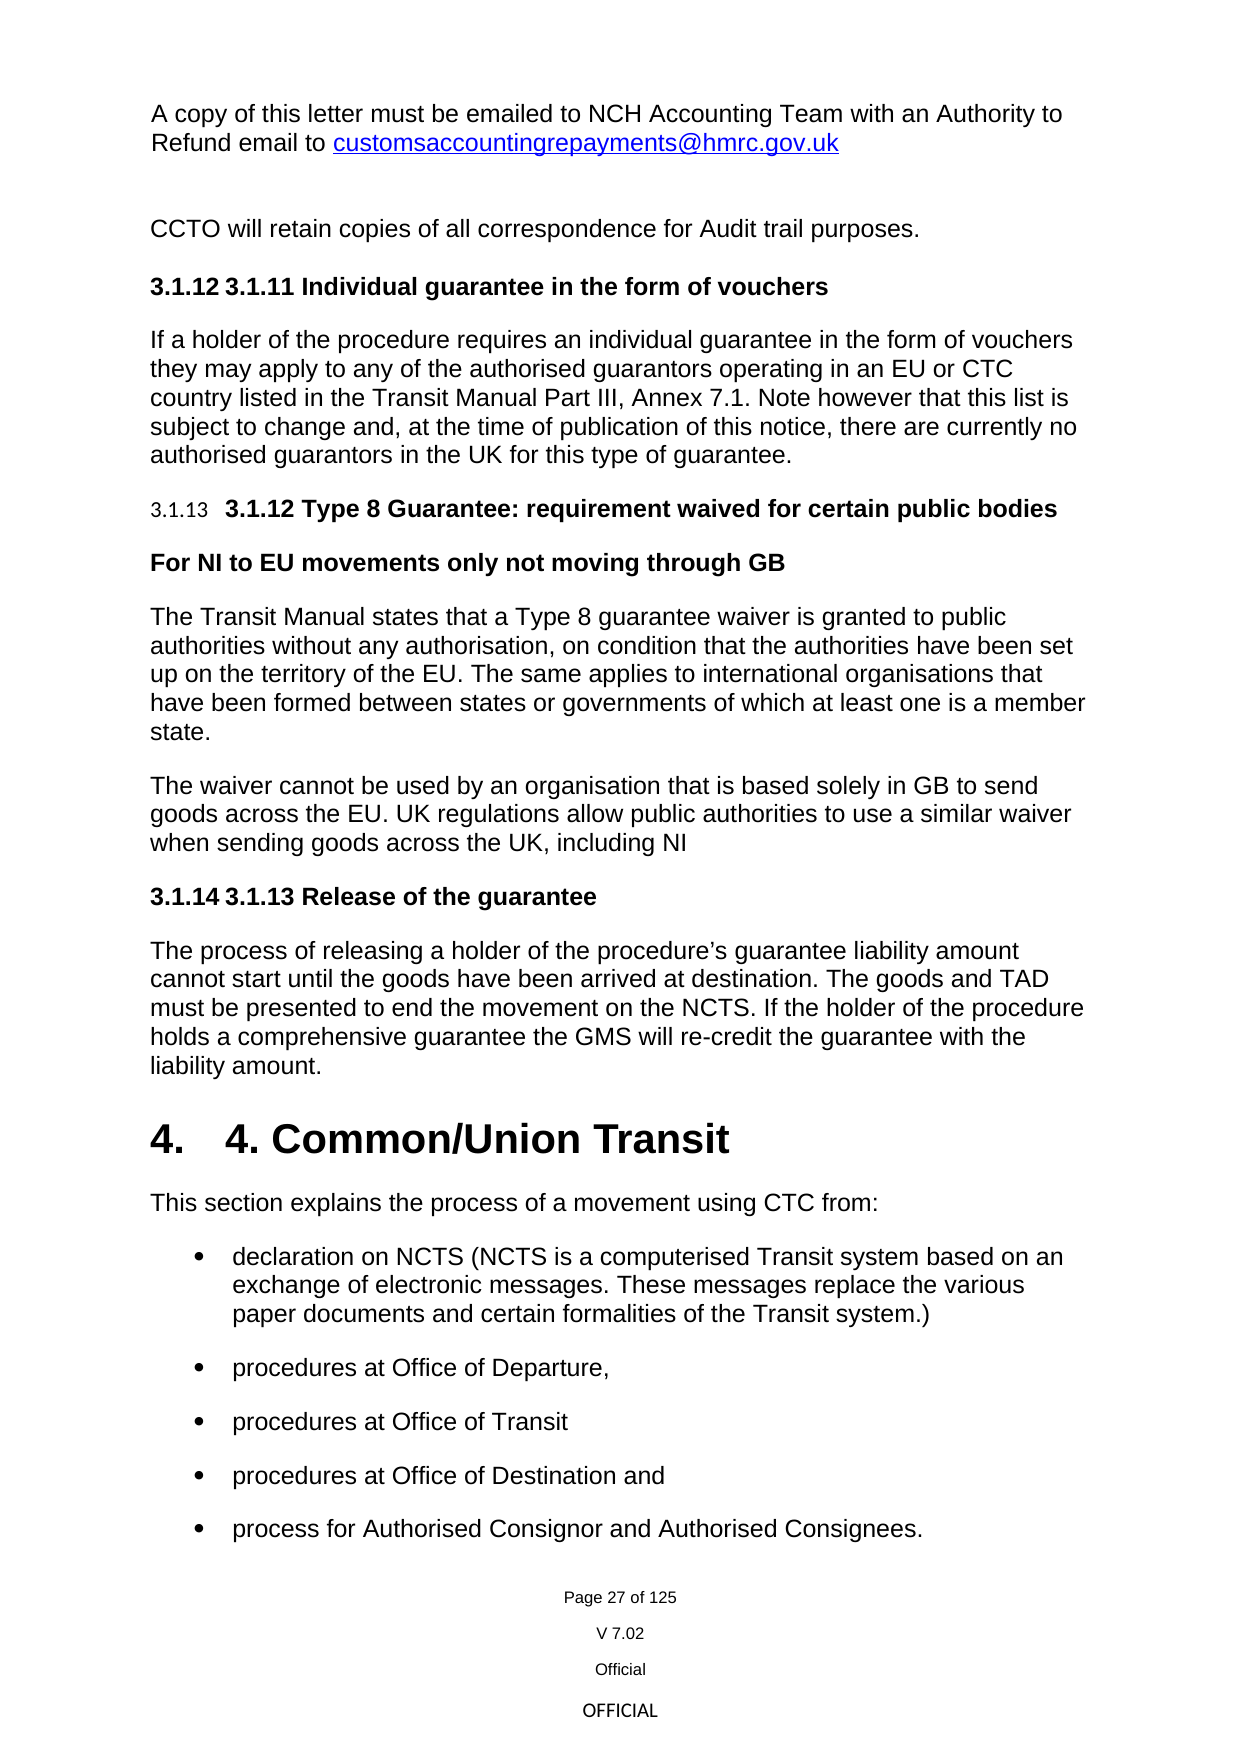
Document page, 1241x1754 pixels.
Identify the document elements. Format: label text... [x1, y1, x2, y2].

subtitle 4. Common/Union Transit [150, 1115, 1090, 1163]
text This section explains the process of a movement using CTC from: [150, 1188, 1090, 1217]
list procedures at Office of Destination and [194, 1461, 1090, 1489]
text A copy of this letter must be emailed to NCH Accounting Team with an Authority to Refund email to customsaccountingrepayments@hmrc.gov.uk [151, 99, 1089, 157]
list process for Authorised Consignor and Authorised Consignees. [194, 1514, 1090, 1543]
text The Transit Manual states that a Type 8 guarantee waiver is granted to public authorities without any authorisation, on condition that the authorities have been set up on the territory of the EU. The same applies to international organisations that have been formed between states or governments of which at least one is a member state. [150, 602, 1090, 746]
subtitle 3.1.11 Individual guarantee in the form of vouchers [150, 272, 1090, 300]
text The process of releasing a holder of the procedure’s guarantee liability amount cannot start until the goods have been arrived at destination. The goods and TAD must be presented to end the movement on the NCTS. If the holder of the procedure holds a comprehensive guarantee the GMS will re-credit the guarantee with the liability amount. [150, 936, 1090, 1079]
text CCTO will retain copies of all correspondence for Audit trail purposes. [150, 214, 1090, 243]
text For NI to EU movements only not moving through GB [150, 548, 1090, 577]
list procedures at Office of Transit [194, 1407, 1090, 1436]
text If a holder of the procedure requires an individual guarantee in the form of vouchers they may apply to any of the authorised guarantors operating in an EU or CTC country listed in the Transit Manual Part III, Annex 7.1. Note however that this list is subject to change and, at the time of publication of this notice, there are currently no authorised guarantors in the UK for this type of guarantee. [150, 325, 1090, 469]
list declaration on NCTS (NCTS is a computerised Transit system based on an exchange of electronic messages. These messages replace the various paper documents and certain formalities of the Transit system.) [194, 1242, 1090, 1328]
text The waiver cannot be used by an organisation that is based solely in GB to send goods across the EU. UK regulations allow public authorities to use a similar waiver when sending goods across the UK, including NI [150, 771, 1090, 857]
subtitle 3.1.13 Release of the guarantee [150, 882, 1090, 911]
list procedures at Office of Departure, [194, 1353, 1090, 1382]
subtitle 3.1.12 Type 8 Guarantee: requirement waived for certain public bodies [150, 494, 1090, 523]
